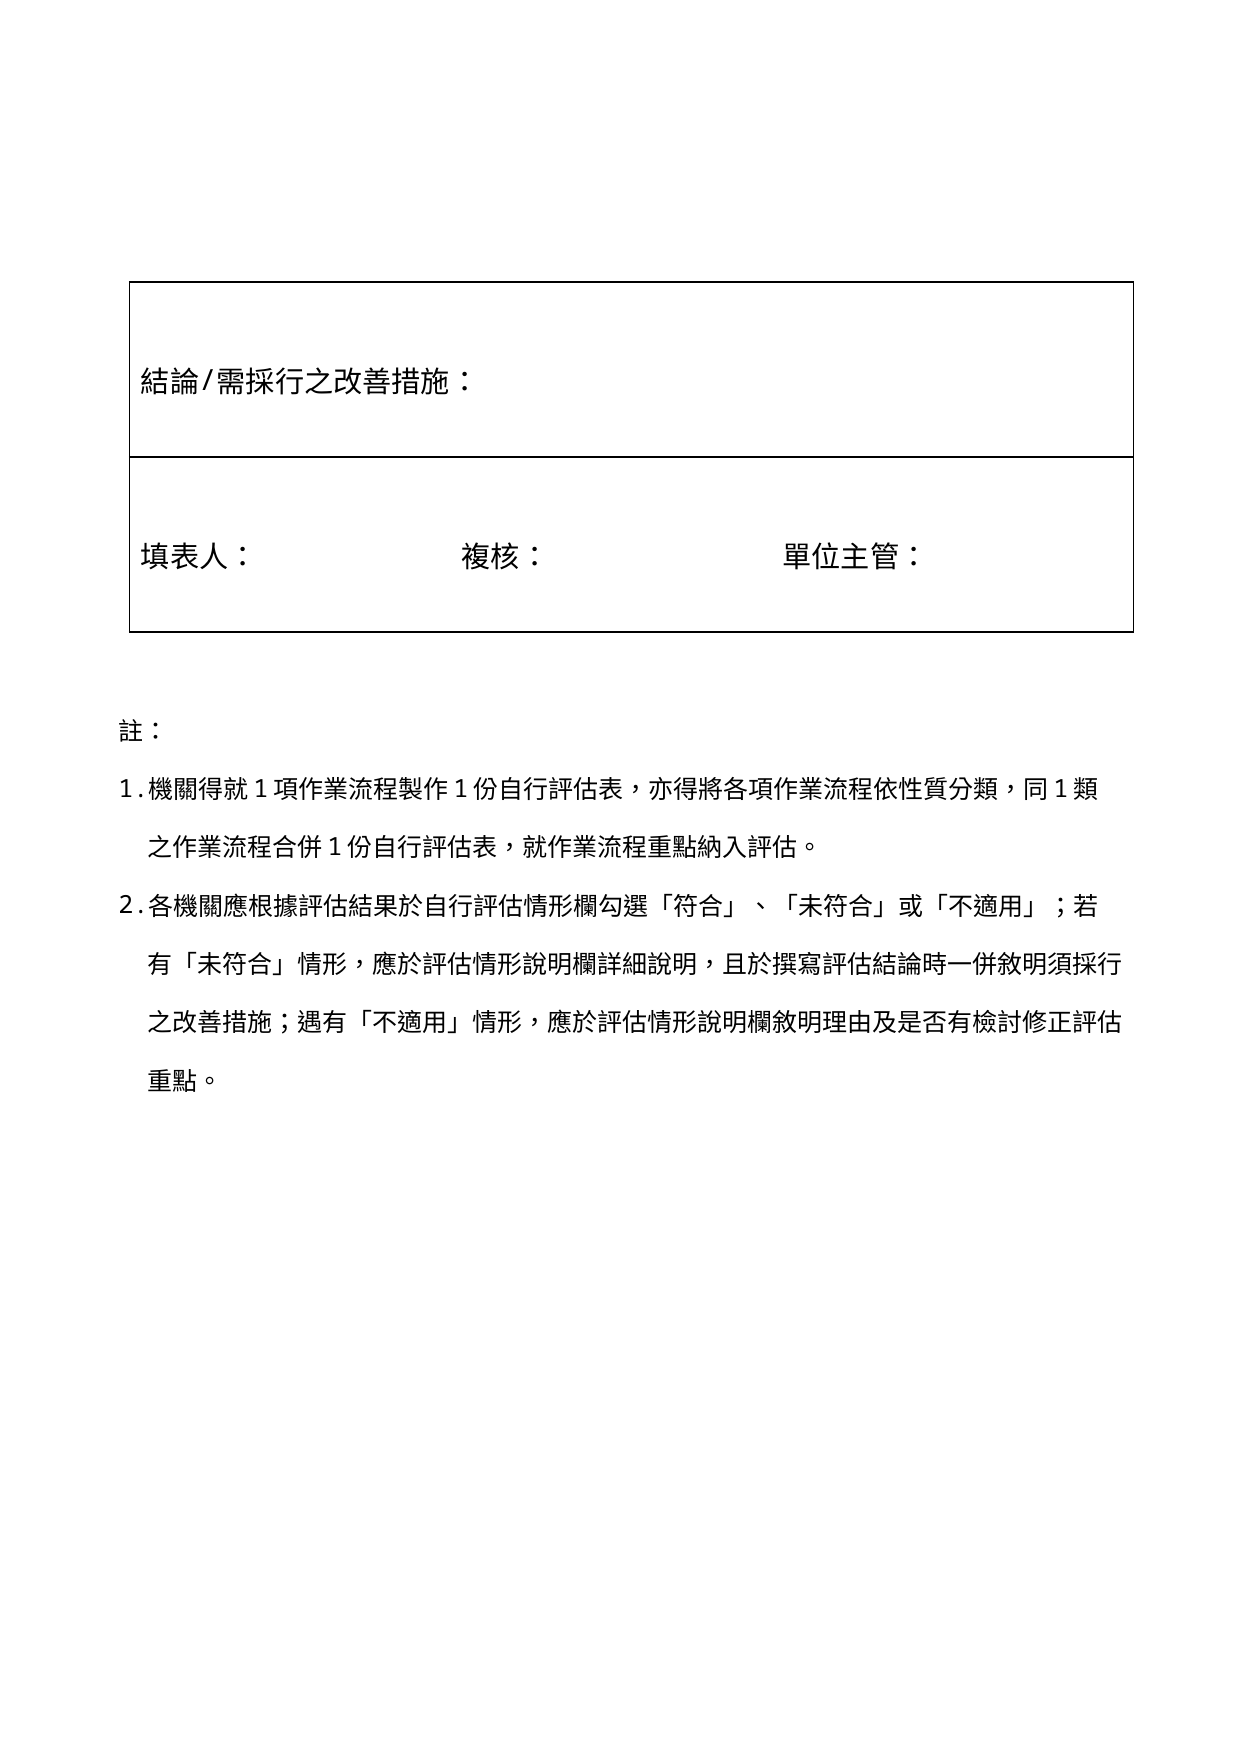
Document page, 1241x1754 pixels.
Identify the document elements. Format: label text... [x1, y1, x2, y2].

text 註： [118, 690, 1122, 748]
text 2.各機關應根據評估結果於自行評估情形欄勾選「符合」、「未符合」或「不適用」；若有「未符合」情形，應於評估情形說明欄詳細說明，且於撰寫評估結論時一併敘明須採行之改善措施；遇有「不適用」情形，應於評估情形說明欄敘明理由及是否有檢討修正評估重點。 [118, 865, 1122, 1098]
text 1.機關得就1項作業流程製作1份自行評估表，亦得將各項作業流程依性質分類，同1類之作業流程合併1份自行評估表，就作業流程重點納入評估。 [118, 748, 1122, 865]
table_cell 結論/需採行之改善措施： [130, 283, 1133, 456]
table_cell 填表人： 複核： 單位主管： [130, 458, 1133, 631]
